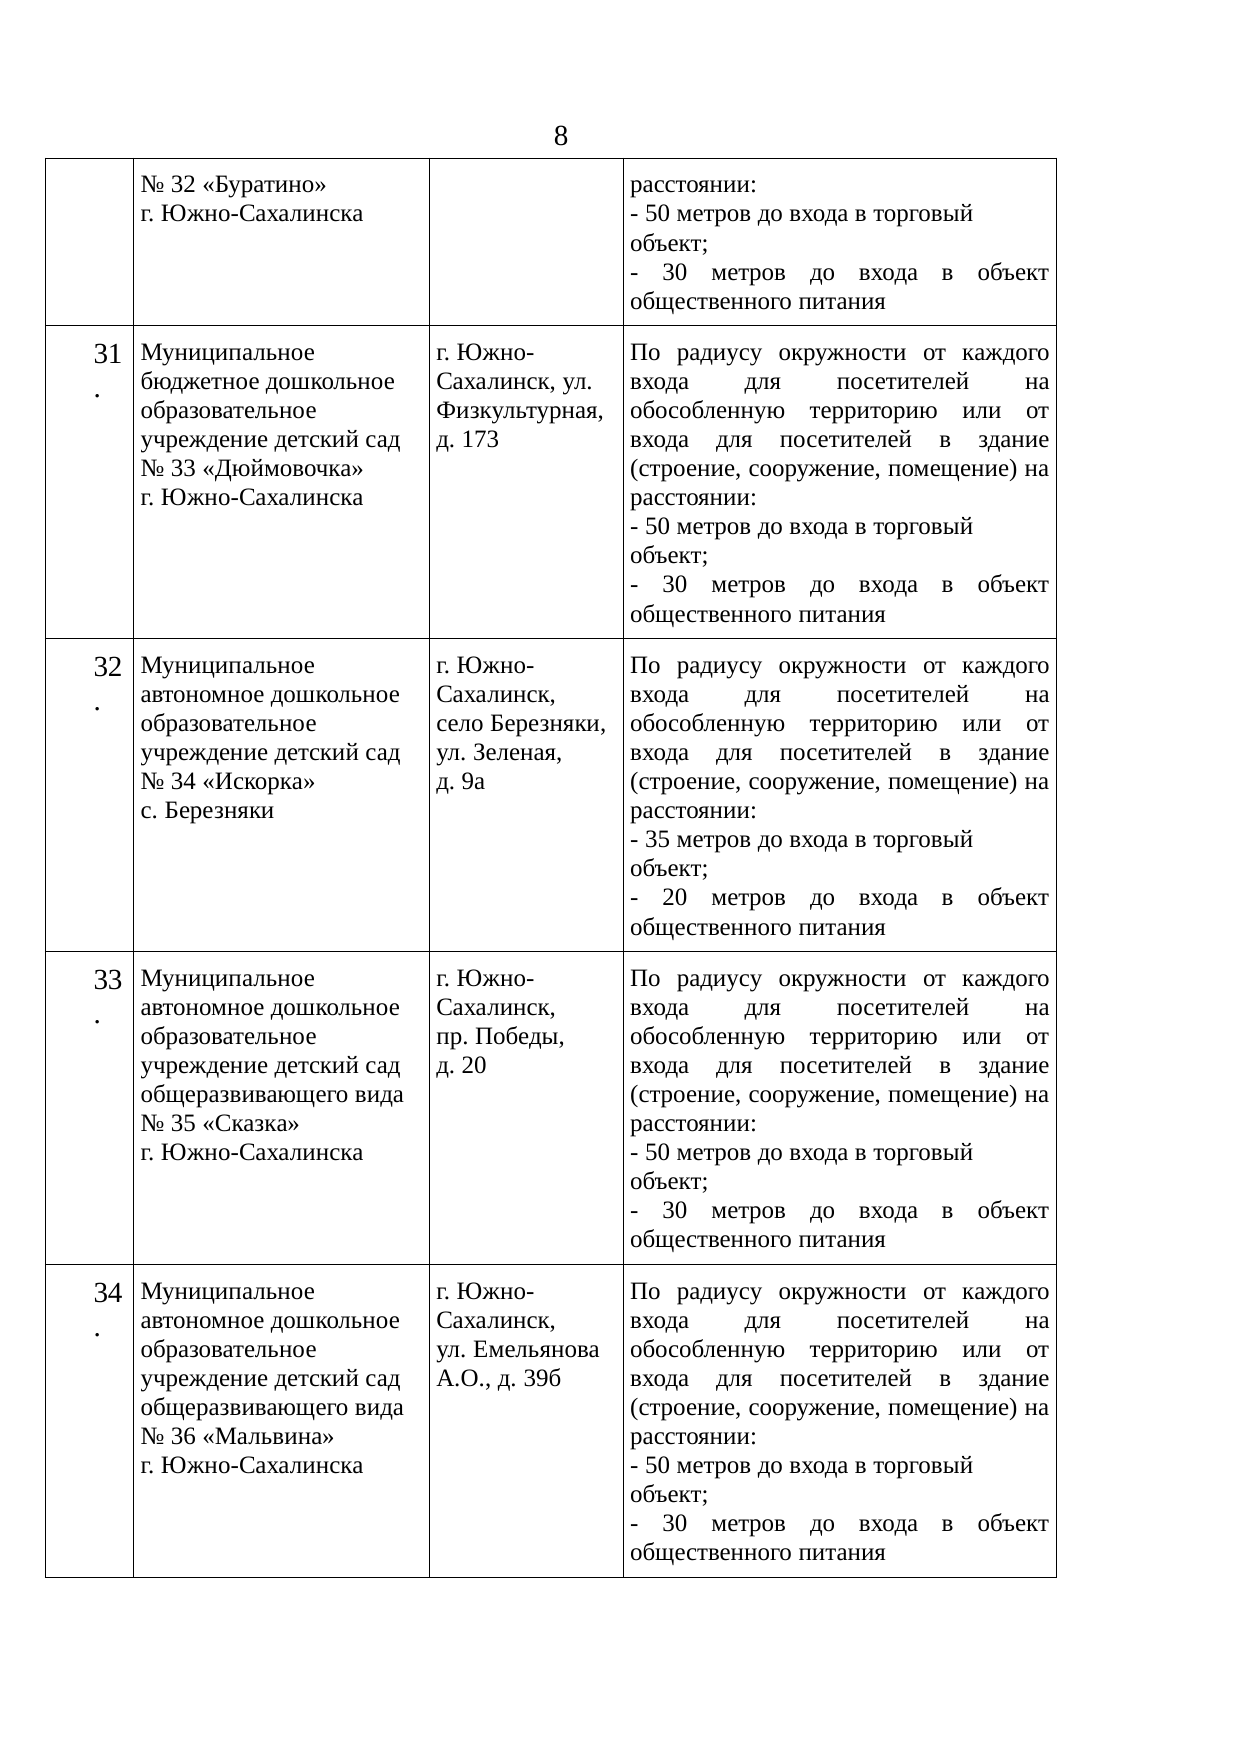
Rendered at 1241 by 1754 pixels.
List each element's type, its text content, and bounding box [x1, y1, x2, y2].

table_cell г. Южно-Сахалинск, пр. Победы, д. 20 [430, 952, 623, 1264]
table_cell Муниципальное автономное дошкольное образовательное учреждение детский сад общеразвивающего вида № 36 «Мальвина» г. Южно-Сахалинска [134, 1265, 429, 1577]
table_cell [46, 1265, 133, 1577]
table_cell г. Южно-Сахалинск, село Березняки, ул. Зеленая, д. 9а [430, 639, 623, 951]
table_cell г. Южно-Сахалинск, ул. Физкультурная, д. 173 [430, 326, 623, 638]
table_cell Муниципальное автономное дошкольное образовательное учреждение детский сад общеразвивающего вида № 35 «Сказка» г. Южно-Сахалинска [134, 952, 429, 1264]
table_cell По радиусу окружности от каждого входа для посетителей на обособленную территорию или от входа для посетителей в здание (строение, сооружение, помещение) на расстоянии: - 50 метров до входа в торговый объект; - 30 метров до входа в объект общественного питания [624, 952, 1056, 1264]
table_cell [46, 639, 133, 951]
table_cell По радиусу окружности от каждого входа для посетителей на обособленную территорию или от входа для посетителей в здание (строение, сооружение, помещение) на расстоянии: - 50 метров до входа в торговый объект; - 30 метров до входа в объект общественного питания [624, 1265, 1056, 1577]
table_cell г. Южно-Сахалинск, ул. Емельянова А.О., д. 39б [430, 1265, 623, 1577]
table_cell По радиусу окружности от каждого входа для посетителей на обособленную территорию или от входа для посетителей в здание (строение, сооружение, помещение) на расстоянии: - 35 метров до входа в торговый объект; - 20 метров до входа в объект общественного питания [624, 639, 1056, 951]
table_cell [46, 952, 133, 1264]
table_cell Муниципальное автономное дошкольное образовательное учреждение детский сад № 34 «Искорка» с. Березняки [134, 639, 429, 951]
table_cell № 32 «Буратино» г. Южно-Сахалинска [134, 159, 429, 325]
table_cell расстоянии: - 50 метров до входа в торговый объект; - 30 метров до входа в объект общественного питания [624, 159, 1056, 325]
table_cell Муниципальное бюджетное дошкольное образовательное учреждение детский сад № 33 «Дюймовочка» г. Южно-Сахалинска [134, 326, 429, 638]
table_cell [46, 159, 133, 325]
table_cell [430, 159, 623, 325]
table_cell [46, 326, 133, 638]
table_cell По радиусу окружности от каждого входа для посетителей на обособленную территорию или от входа для посетителей в здание (строение, сооружение, помещение) на расстоянии: - 50 метров до входа в торговый объект; - 30 метров до входа в объект общественного питания [624, 326, 1056, 638]
